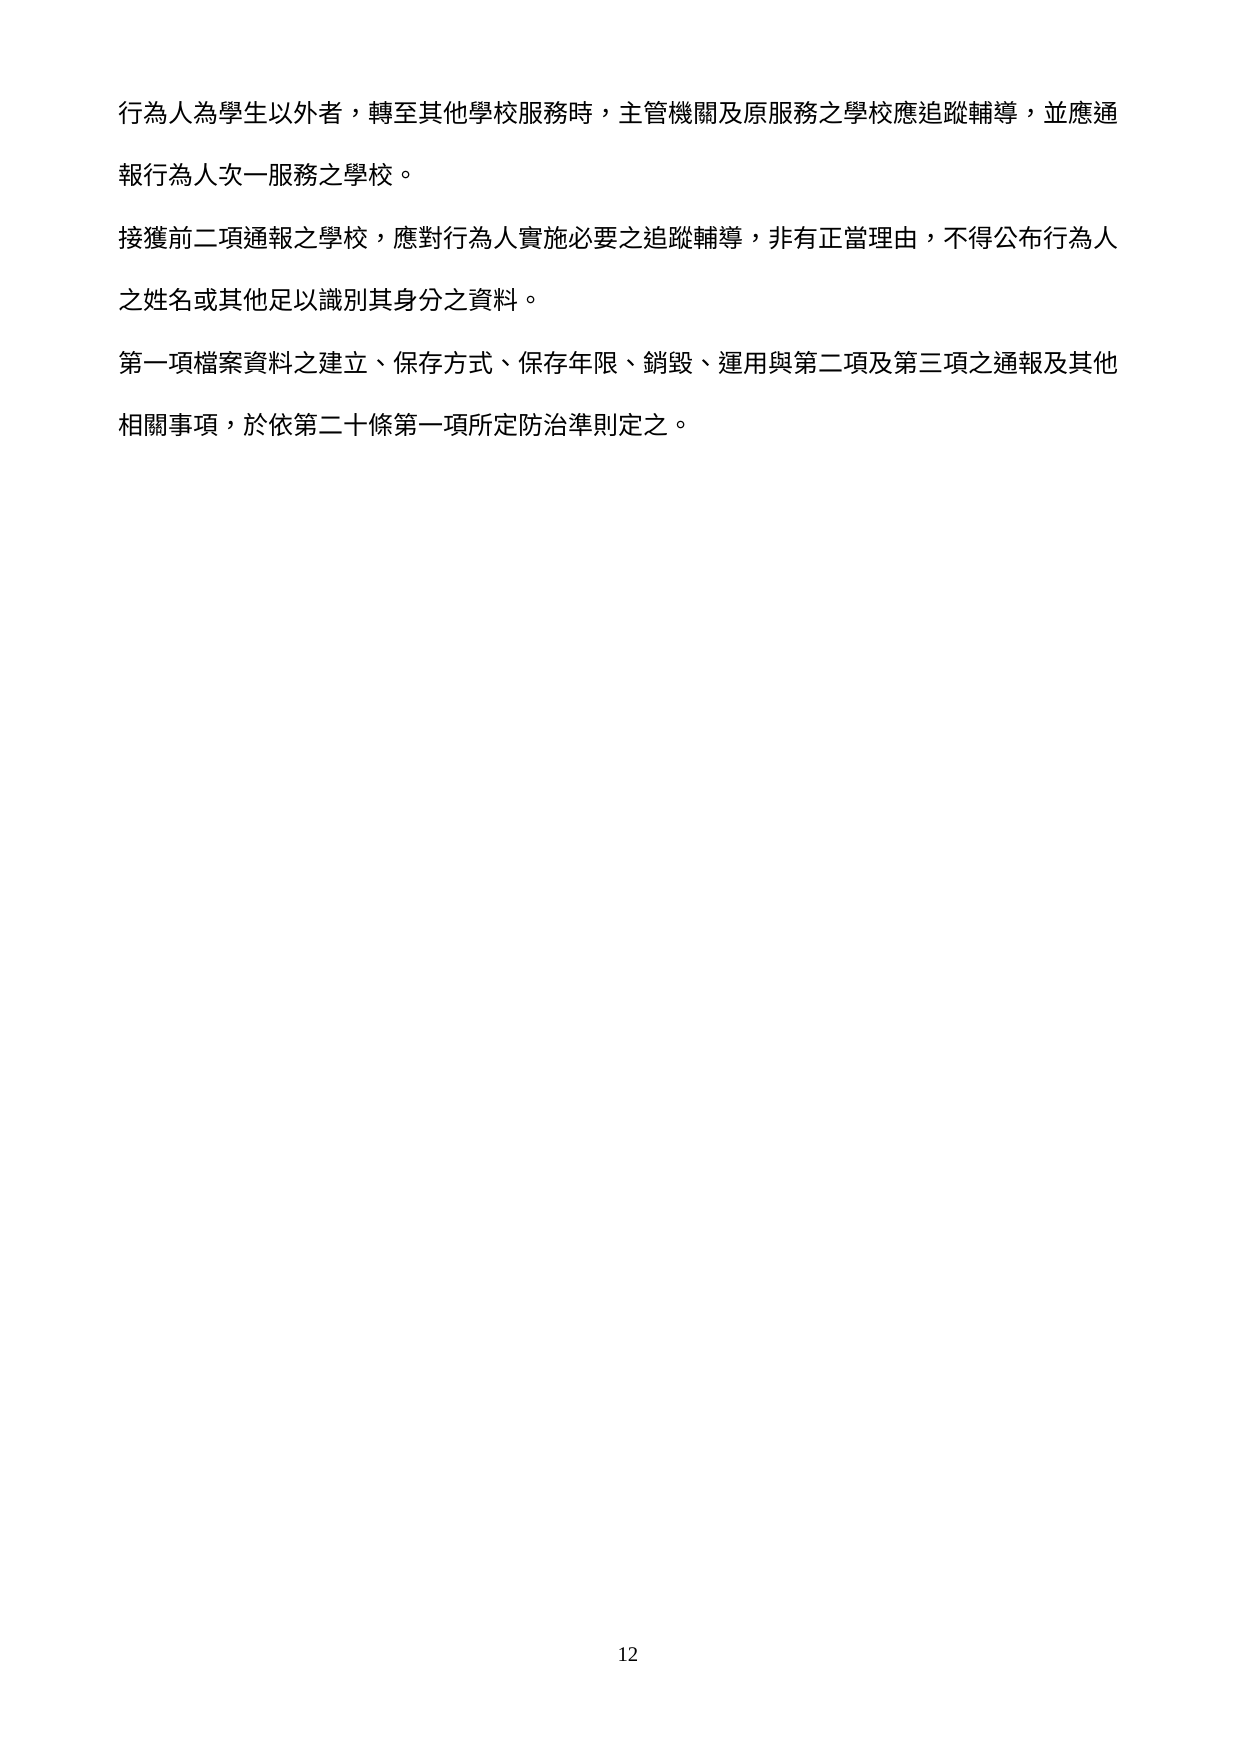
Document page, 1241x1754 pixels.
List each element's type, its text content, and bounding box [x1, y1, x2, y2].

text 接獲前二項通報之學校，應對行為人實施必要之追蹤輔導，非有正當理由，不得公布行為人之姓名或其他足以識別其身分之資料。 [118, 194, 1137, 319]
text 行為人為學生以外者，轉至其他學校服務時，主管機關及原服務之學校應追蹤輔導，並應通報行為人次一服務之學校。 [118, 69, 1137, 194]
text 第一項檔案資料之建立、保存方式、保存年限、銷毀、運用與第二項及第三項之通報及其他相關事項，於依第二十條第一項所定防治準則定之。 [118, 319, 1137, 444]
